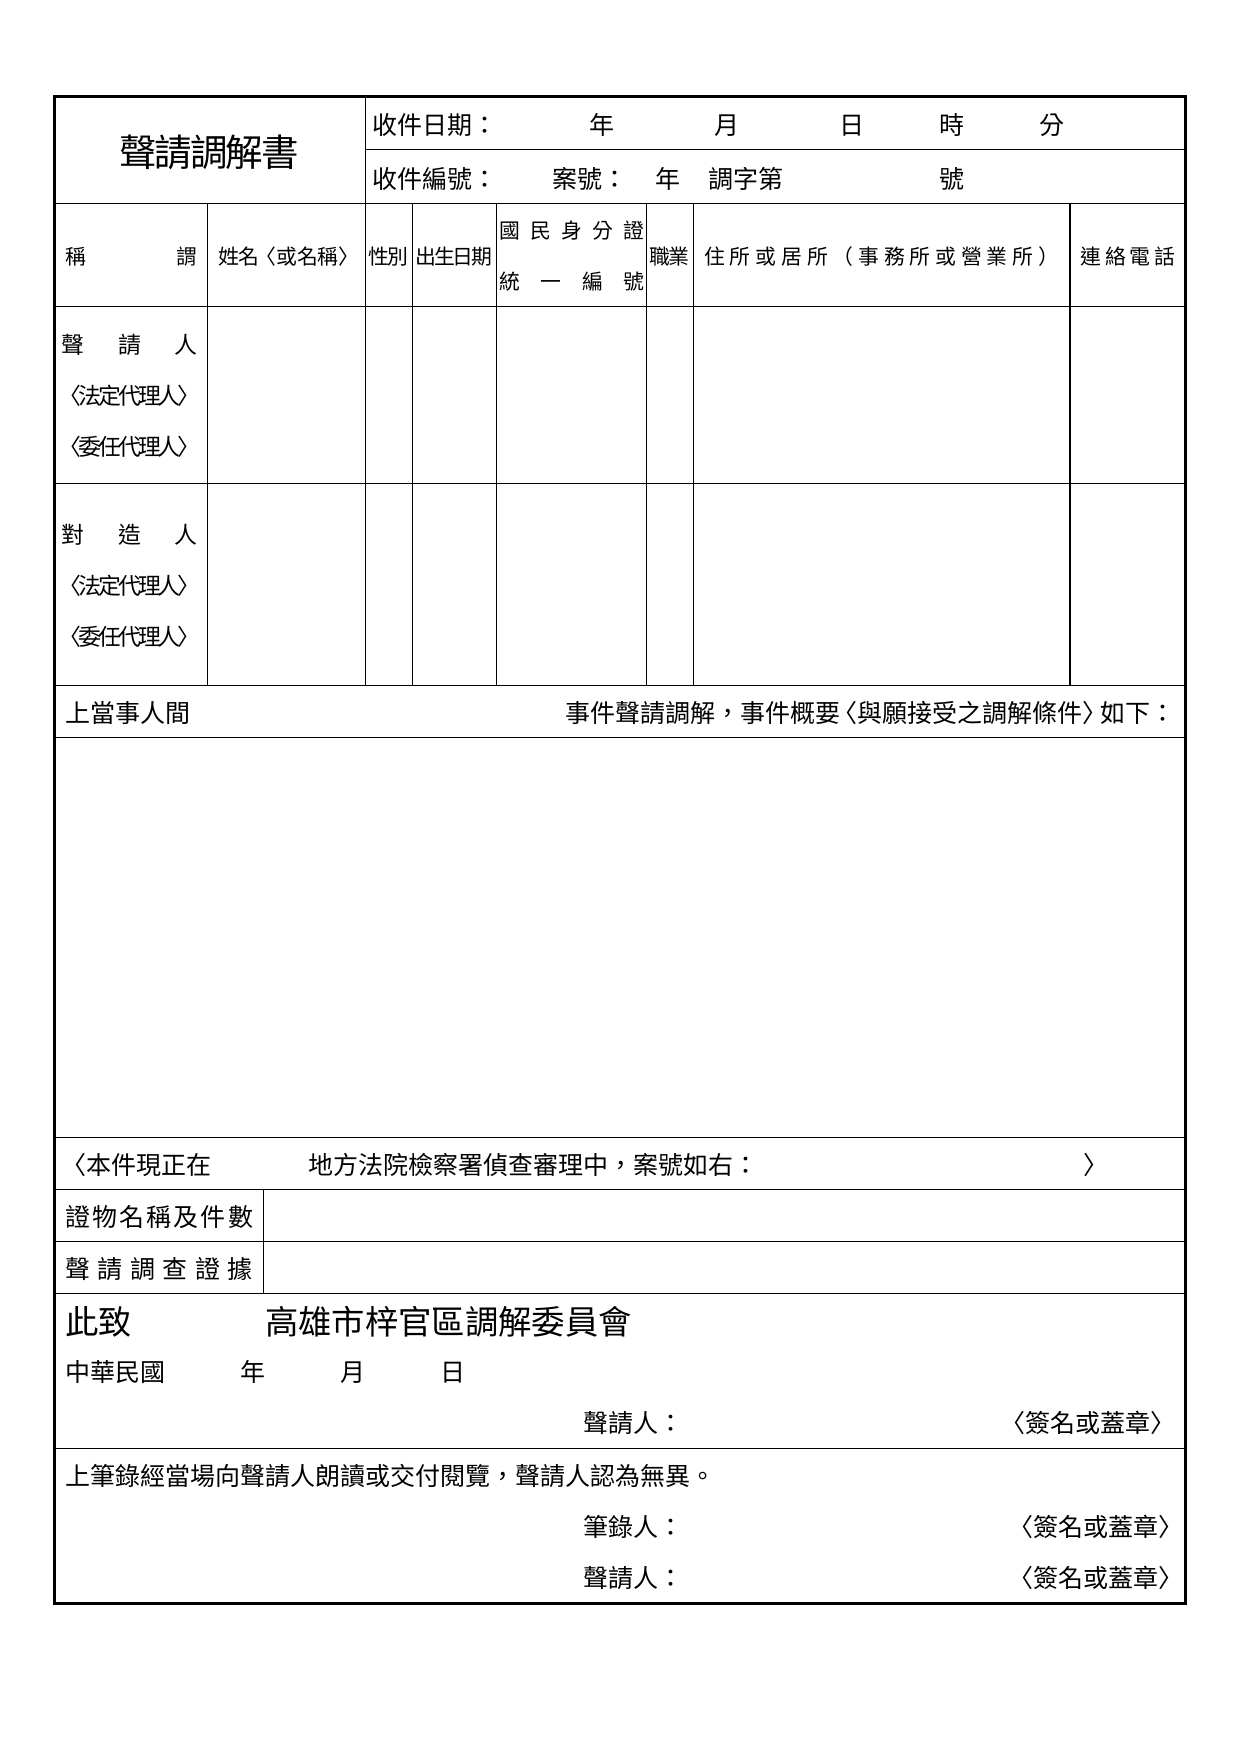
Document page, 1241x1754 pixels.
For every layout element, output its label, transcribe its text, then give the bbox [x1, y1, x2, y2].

table_cell [366, 307, 412, 483]
table_cell [647, 484, 693, 685]
table_cell 職業 [647, 204, 693, 306]
table_cell [497, 484, 646, 685]
table_header 收件日期： 年 月 日 時 分 [366, 98, 1184, 149]
table_cell [694, 307, 1069, 483]
table_cell 連絡電話 [1071, 204, 1184, 306]
table_cell 此致 高雄市梓官區調解委員會 中華民國 年 月 日 聲請人： 〈簽名或蓋章〉 [56, 1294, 1184, 1447]
table_cell 上筆錄經當場向聲請人朗讀或交付閱覽，聲請人認為無異。 筆錄人： 〈簽名或蓋章〉 聲請人： 〈簽名或蓋章〉 [56, 1449, 1184, 1602]
table_cell [264, 1190, 1184, 1241]
table_cell 收件編號： 案號： 年 調字第 號 [366, 150, 1184, 203]
table_cell 姓名〈或名稱〉 [208, 204, 365, 306]
table_cell 聲請人 〈法定代理人〉 〈委任代理人〉 [56, 307, 207, 483]
table_cell 證物名稱及件數 [56, 1190, 263, 1241]
table_header 聲請調解書 [56, 98, 365, 203]
table_cell [208, 307, 365, 483]
table_cell [497, 307, 646, 483]
table_cell [694, 484, 1069, 685]
table_cell 出生日期 [413, 204, 496, 306]
table_cell 上當事人間 事件聲請調解，事件概要〈與願接受之調解條件〉如下： [56, 686, 1184, 737]
table_cell [56, 738, 1184, 1137]
table_cell 住所或居所（事務所或營業所） [694, 204, 1069, 306]
table_cell 稱謂 [56, 204, 207, 306]
table_cell [208, 484, 365, 685]
table_cell [1071, 484, 1184, 685]
table_cell [413, 307, 496, 483]
table_cell 性別 [366, 204, 412, 306]
table_cell 〈本件現正在 地方法院檢察署偵查審理中，案號如右： 〉 [56, 1138, 1184, 1189]
table_cell 國民身分證 統一編號 [497, 204, 646, 306]
table_cell [1071, 307, 1184, 483]
table_cell [366, 484, 412, 685]
table_cell 對造人 〈法定代理人〉 〈委任代理人〉 [56, 484, 207, 685]
table_cell [647, 307, 693, 483]
table_cell 聲請調查證據 [56, 1242, 263, 1293]
table_cell [413, 484, 496, 685]
table_cell [264, 1242, 1184, 1293]
